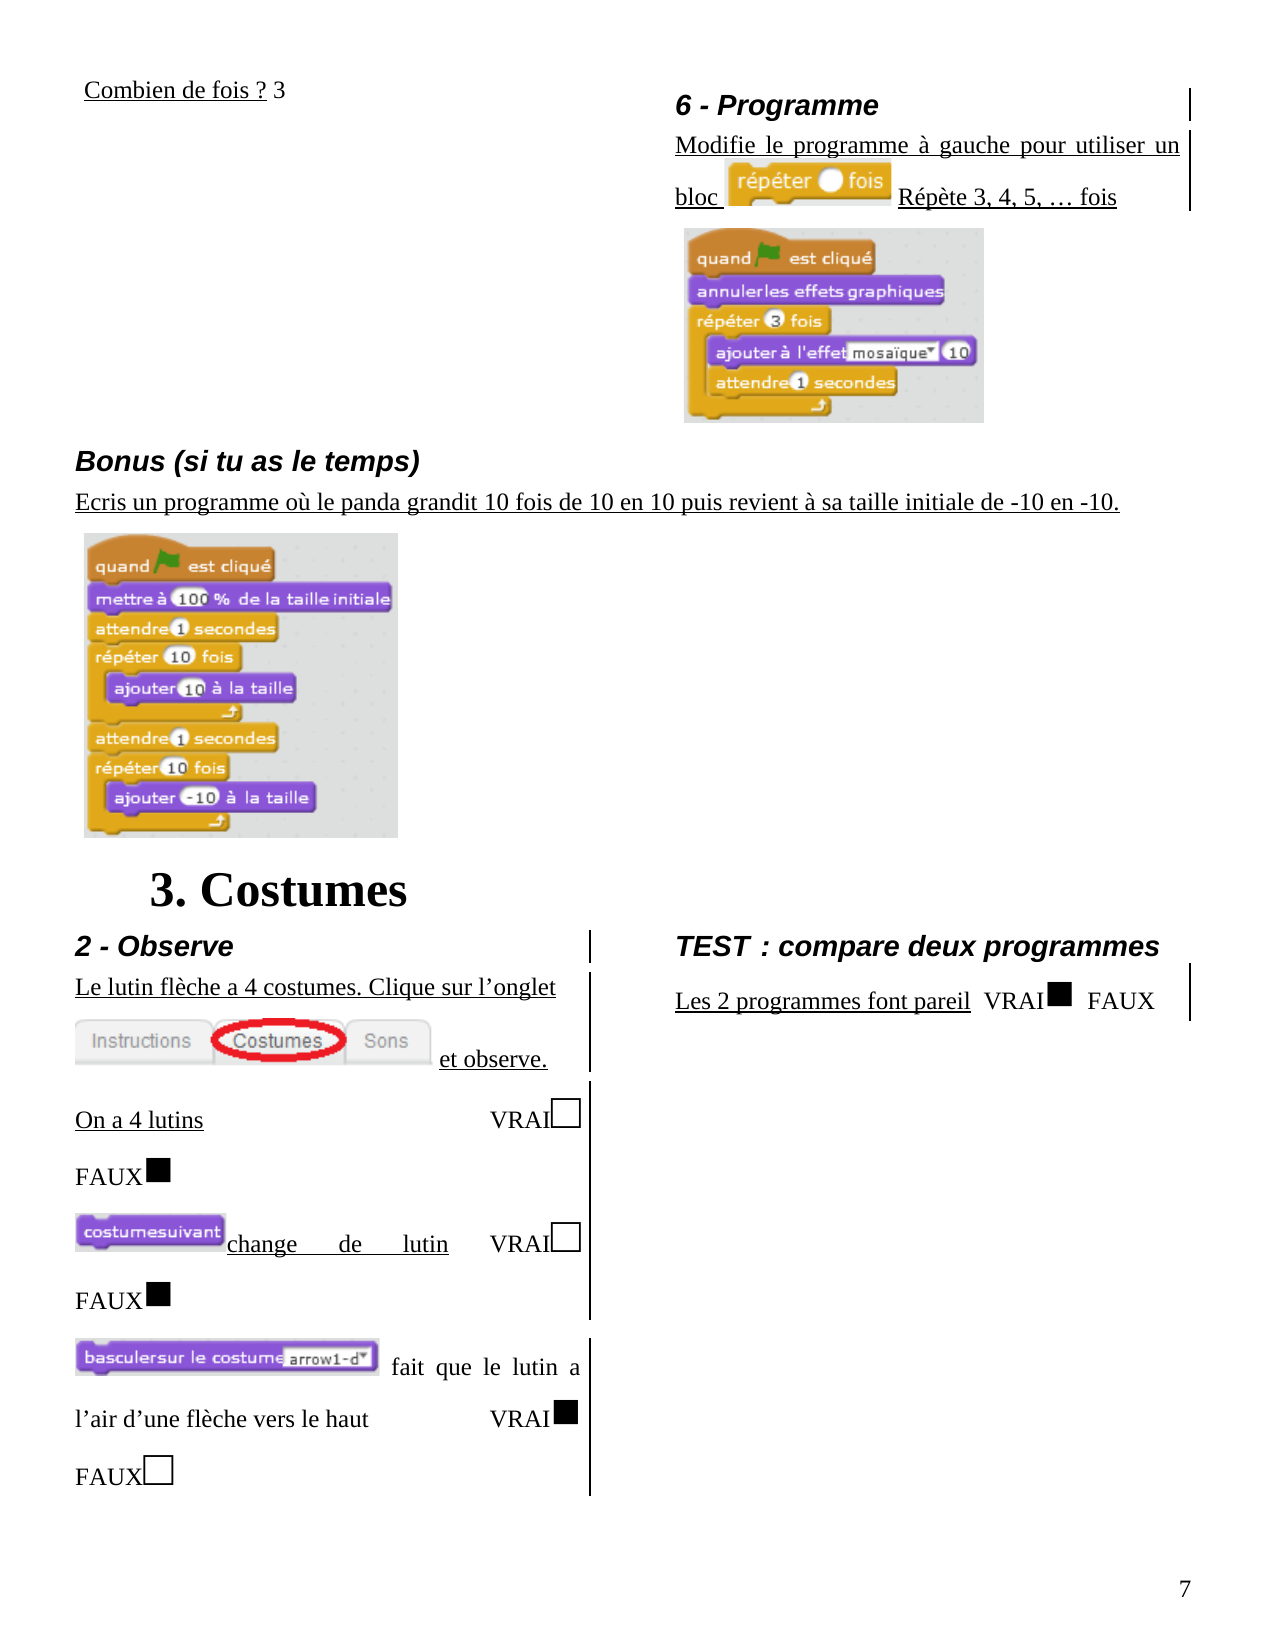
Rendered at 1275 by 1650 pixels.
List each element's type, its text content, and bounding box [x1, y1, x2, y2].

subtitle Bonus (si tu as le temps) [75, 444, 1191, 478]
list Ecris un programme où le panda grandit 10 fois de 10 en 10 puis revient à sa taille initiale de -10 en -10. [75, 487, 1191, 515]
picture [75, 1338, 380, 1376]
text Combien de fois ? 3 [84, 75, 591, 104]
picture [75, 1213, 227, 1252]
subtitle 2 - Observe [75, 929, 590, 963]
picture [724, 158, 892, 206]
subtitle 3. Costumes [149, 859, 1191, 917]
list Le lutin flèche a 4 costumes. Clique sur l’onglet [75, 972, 589, 1001]
picture [75, 1018, 433, 1067]
subtitle TEST : compare deux programmes [675, 929, 1197, 963]
list On a 4 lutins VRAI□ FAUX■ [75, 1081, 589, 1196]
list change de lutin VRAI□ FAUX■ [75, 1205, 589, 1320]
text Modifie le programme à gauche pour utiliser un bloc Répète 3, 4, 5, … fois [675, 130, 1189, 211]
picture [83, 533, 398, 838]
list Les 2 programmes font pareil VRAI■ FAUX [675, 963, 1189, 1021]
subtitle 6 - Programme [675, 87, 1190, 121]
picture [683, 228, 984, 423]
text fait que le lutin a l’air d’une flèche vers le haut VRAI■ FAUX□ [75, 1338, 589, 1496]
list et observe. [75, 1019, 589, 1072]
